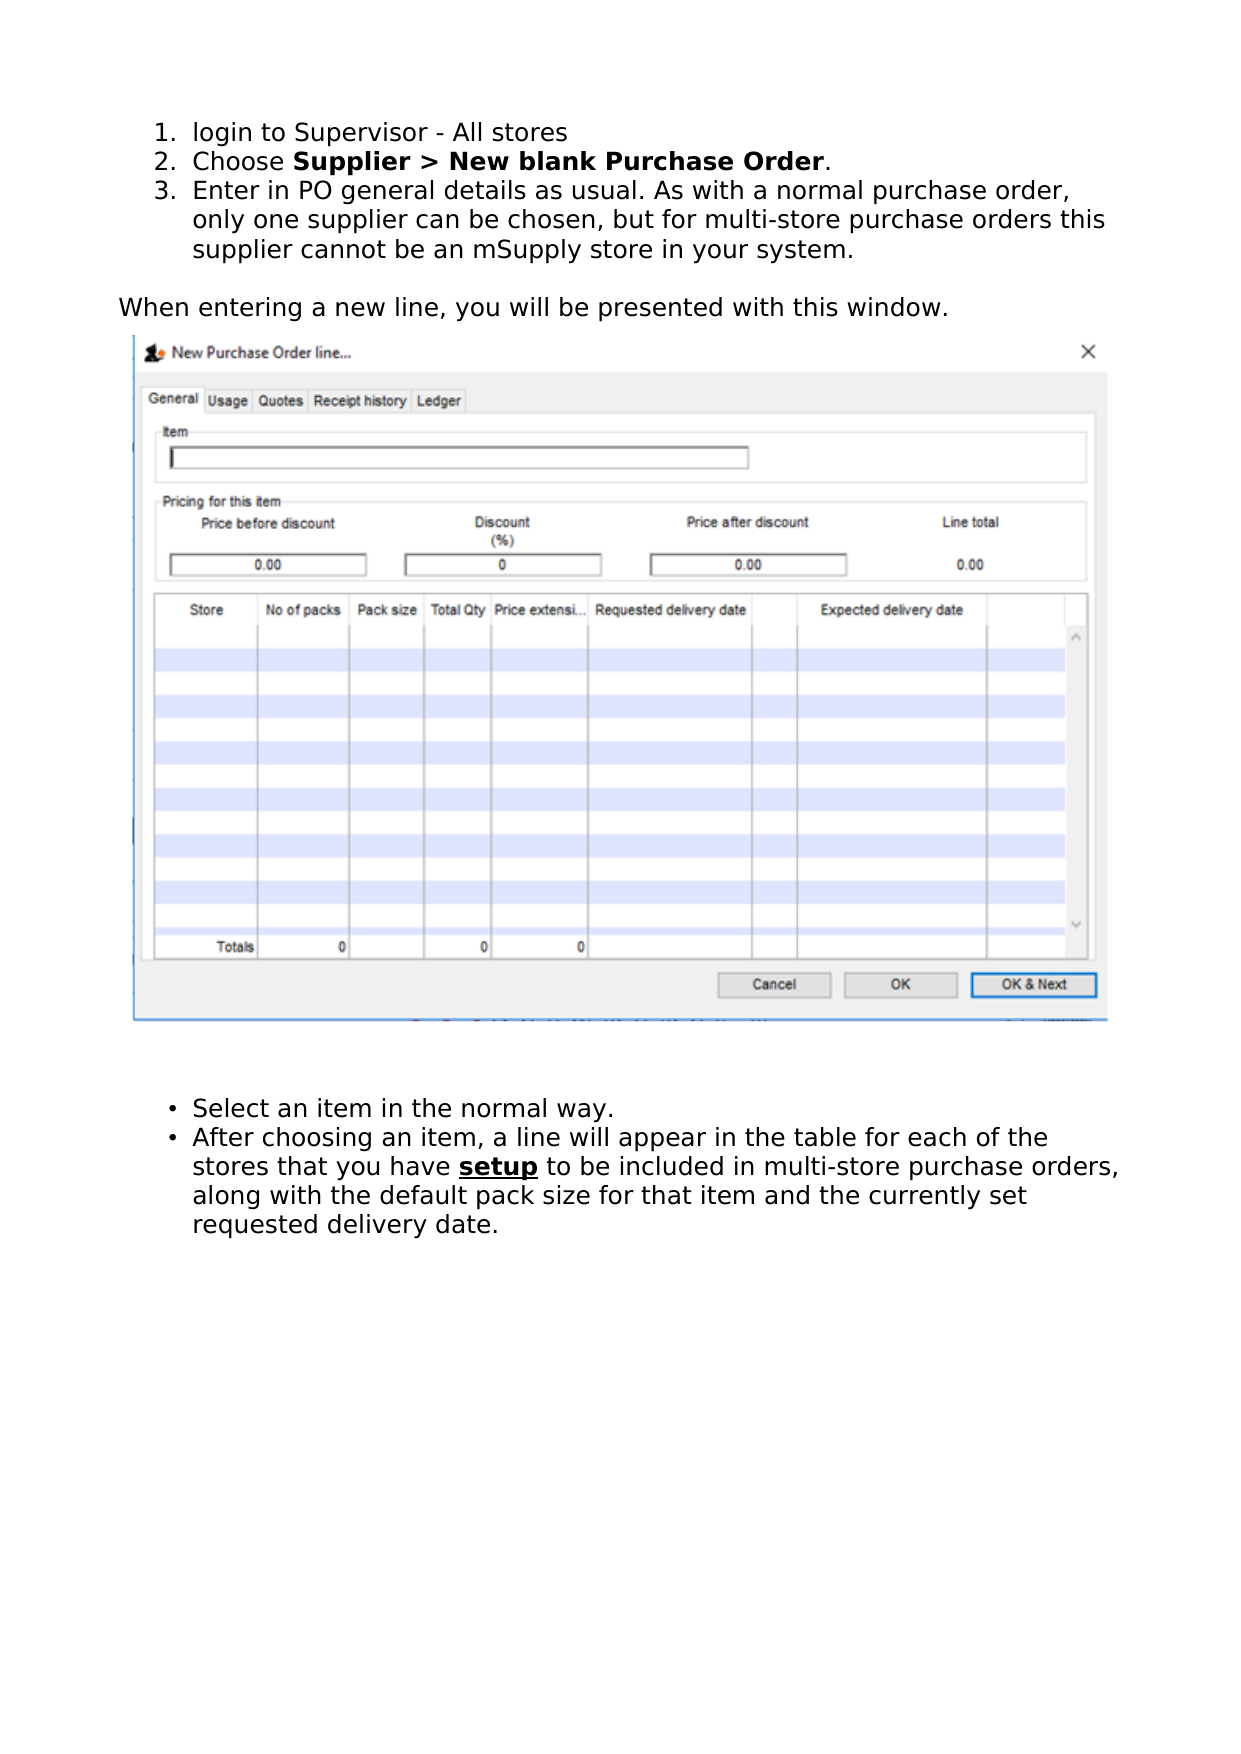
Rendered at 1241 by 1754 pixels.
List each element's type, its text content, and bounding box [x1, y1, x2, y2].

list Enter in PO general details as usual. As with a normal purchase order, only one supplier can be chosen, but for multi-store purchase orders this supplier cannot be an mSupply store in your system. [177, 176, 1122, 264]
list Select an item in the normal way. [177, 1094, 1122, 1123]
text When entering a new line, you will be presented with this window. [118, 293, 1122, 323]
list After choosing an item, a line will appear in the table for each of the stores that you have setup to be included in multi-store purchase orders, along with the default pack size for that item and the currently set requested delivery date. [177, 1123, 1122, 1239]
picture [132, 335, 1108, 1023]
list Choose Supplier > New blank Purchase Order. [177, 147, 1122, 176]
list login to Supervisor - All stores [177, 118, 1122, 147]
